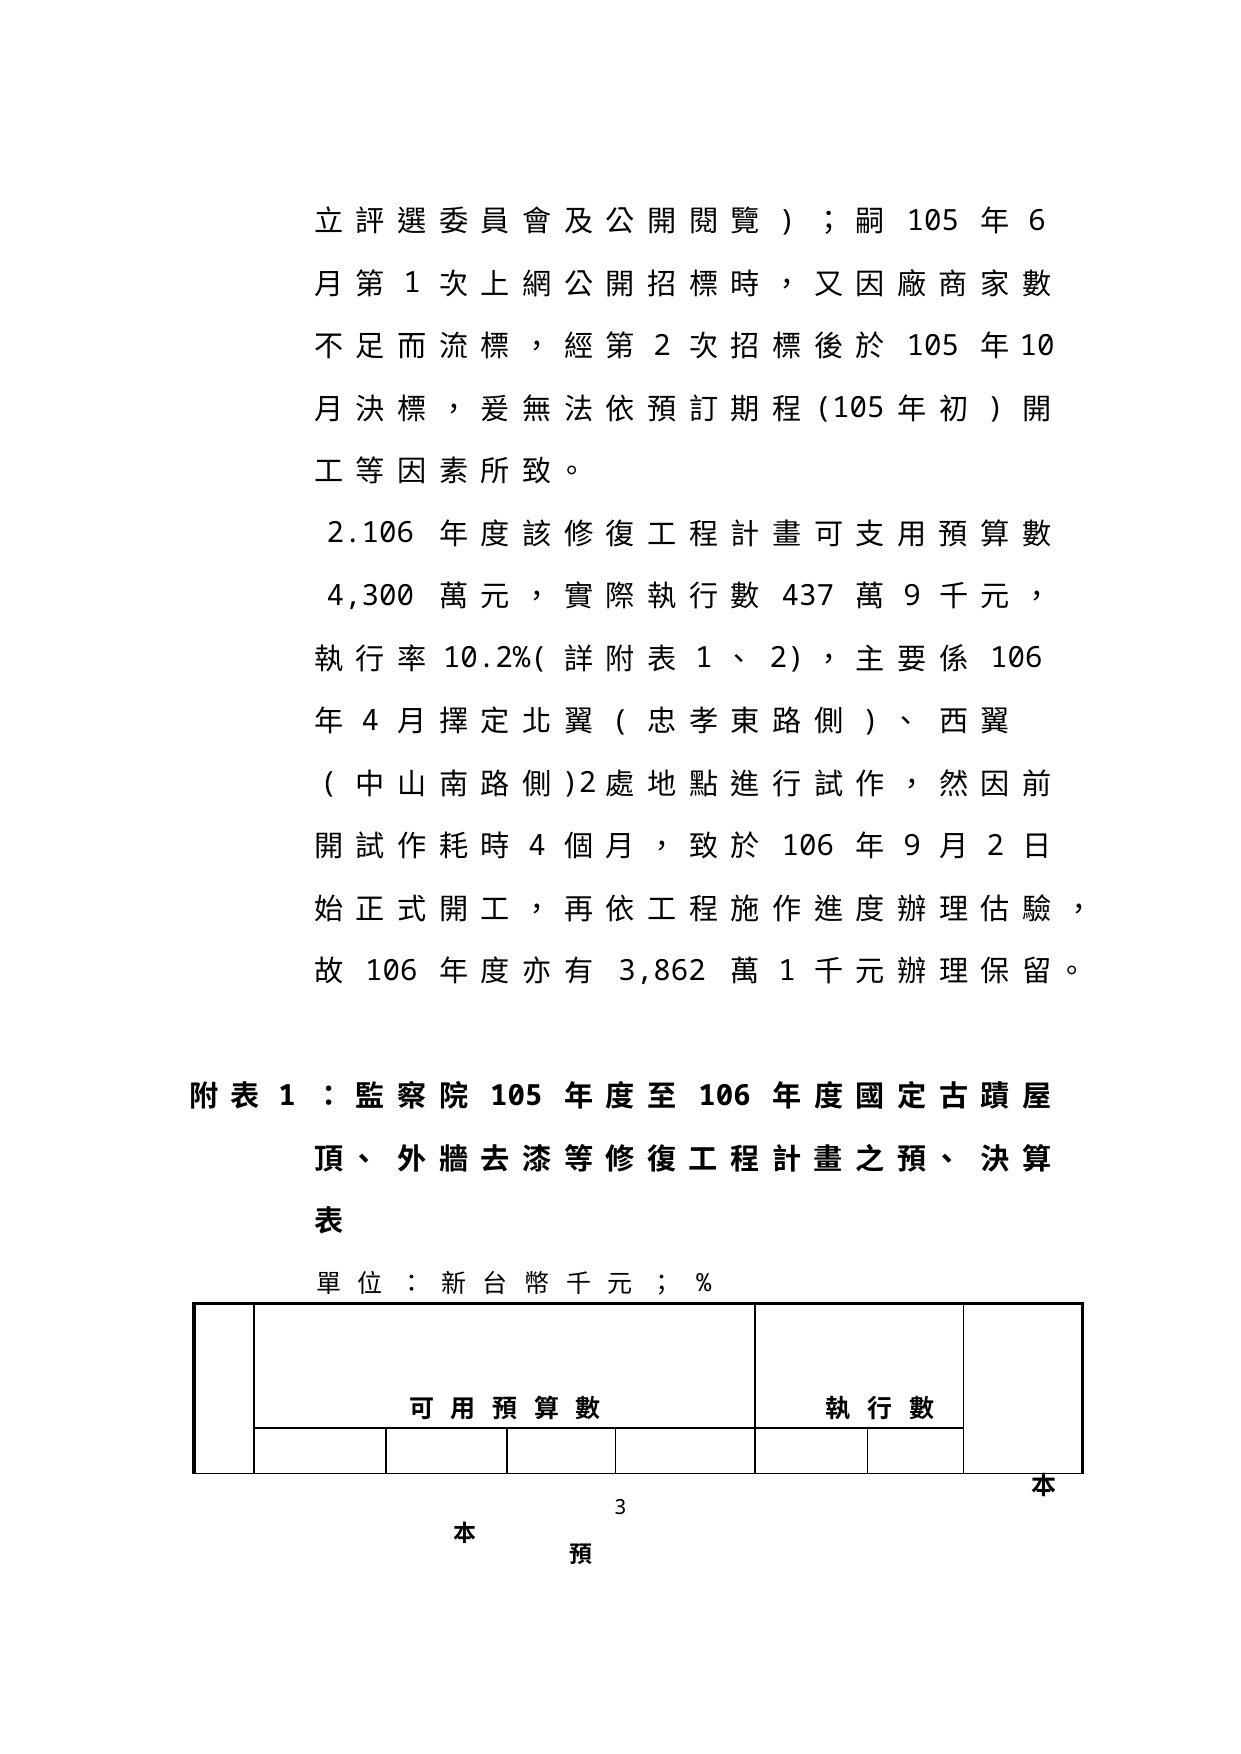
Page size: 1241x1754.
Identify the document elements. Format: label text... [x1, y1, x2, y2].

table_header 可用預算數 [255, 1305, 754, 1427]
text 2.106年度該修復工程計畫可支用預算數4,300萬元，實際執行數437萬9千元，執行率10.2%(詳附表1、2)，主要係106年4月擇定北翼(忠孝東路側)、西翼(中山南路側)2處地點進行試作，然因前開試作耗時4個月，致於106年9月2日始正式開工，再依工程施作進度辦理估驗，故106年度亦有3,862萬1千元辦理保留。 [271, 490, 1058, 990]
table_header 執行數 [756, 1305, 963, 1427]
text 附表1：監察院105年度至106年度國定古蹟屋頂、外牆去漆等修復工程計畫之預、決算表 單位：新台幣千元；% [183, 1052, 1058, 1302]
table_header 年度 [196, 1305, 253, 1473]
table_cell 本年度 預算數 [387, 1429, 506, 1473]
table_cell 以前年度保 留 數 [255, 1429, 385, 1473]
table_cell 合計 (1) [616, 1429, 754, 1473]
text 立評選委員會及公開閱覽)；嗣105年6月第1次上網公開招標時，又因廠商家數不足而流標，經第2次招標後於105年10月決標，爰無法依預訂期程(105年初)開工等因素所致。 [271, 177, 1058, 490]
table_cell % (2)/(1) [868, 1429, 963, 1473]
table_header 本年度保留數 [964, 1305, 1081, 1473]
table_cell 預 算 調整數 [508, 1429, 615, 1473]
table_cell 金額 (2) [756, 1429, 867, 1473]
